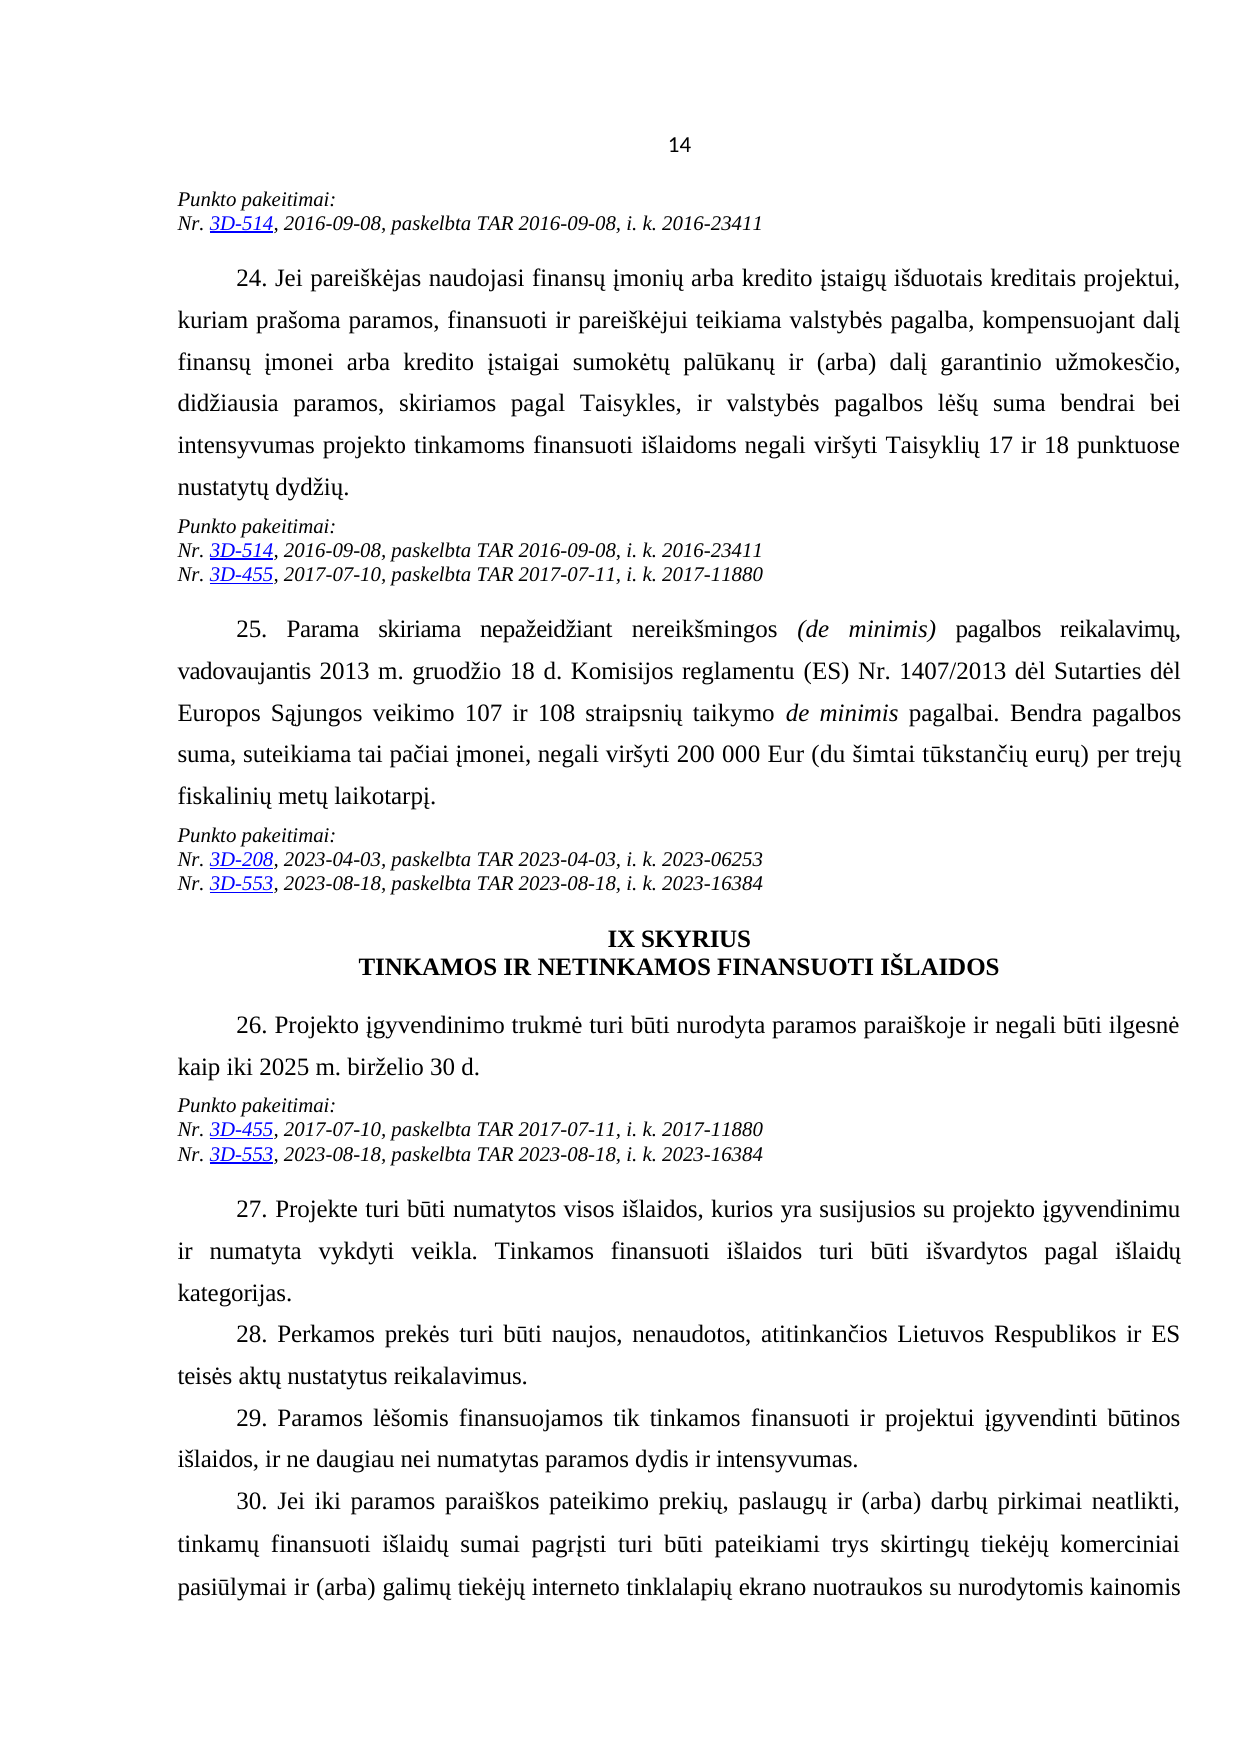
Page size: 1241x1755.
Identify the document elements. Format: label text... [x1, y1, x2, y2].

text 30. Jei iki paramos paraiškos pateikimo prekių, paslaugų ir (arba) darbų pirkimai neatlikti, tinkamų finansuoti išlaidų sumai pagrįsti turi būti pateikiami trys skirtingų tiekėjų komerciniai pasiūlymai ir (arba) galimų tiekėjų interneto tinklalapių ekrano nuotraukos su nurodytomis kainomis [177, 1486, 1181, 1601]
text 28. Perkamos prekės turi būti naujos, nenaudotos, atitinkančios Lietuvos Respublikos ir ES teisės aktų nustatytus reikalavimus. [177, 1319, 1181, 1390]
text 29. Paramos lėšomis finansuojamos tik tinkamos finansuoti ir projektui įgyvendinti būtinos išlaidos, ir ne daugiau nei numatytas paramos dydis ir intensyvumas. [177, 1403, 1181, 1473]
text Nr. 3D-455, 2017-07-10, paskelbta TAR 2017-07-11, i. k. 2017-11880 [177, 562, 1181, 586]
text Punkto pakeitimai: [177, 823, 1181, 847]
text IX SKYRIUS [177, 924, 1181, 952]
text TINKAMOS IR NETINKAMOS FINANSUOTI IŠLAIDOS [177, 952, 1181, 981]
text Punkto pakeitimai: [177, 513, 1181, 538]
text Punkto pakeitimai: [177, 1093, 1181, 1117]
text Nr. 3D-455, 2017-07-10, paskelbta TAR 2017-07-11, i. k. 2017-11880 [177, 1117, 1181, 1141]
text Punkto pakeitimai: [177, 187, 1181, 211]
text 26. Projekto įgyvendinimo trukmė turi būti nurodyta paramos paraiškoje ir negali būti ilgesnė kaip iki 2025 m. birželio 30 d. [177, 1010, 1181, 1080]
text Nr. 3D-553, 2023-08-18, paskelbta TAR 2023-08-18, i. k. 2023-16384 [177, 871, 1181, 895]
text Nr. 3D-514, 2016-09-08, paskelbta TAR 2016-09-08, i. k. 2016-23411 [177, 211, 1181, 235]
text 24. Jei pareiškėjas naudojasi finansų įmonių arba kredito įstaigų išduotais kreditais projektui, kuriam prašoma paramos, finansuoti ir pareiškėjui teikiama valstybės pagalba, kompensuojant dalį finansų įmonei arba kredito įstaigai sumokėtų palūkanų ir (arba) dalį garantinio užmokesčio, didžiausia paramos, skiriamos pagal Taisykles, ir valstybės pagalbos lėšų suma bendrai bei intensyvumas projekto tinkamoms finansuoti išlaidoms negali viršyti Taisyklių 17 ir 18 punktuose nustatytų dydžių. [177, 263, 1181, 501]
text 25. Parama skiriama nepažeidžiant nereikšmingos (de minimis) pagalbos reikalavimų, vadovaujantis 2013 m. gruodžio 18 d. Komisijos reglamentu (ES) Nr. 1407/2013 dėl Sutarties dėl Europos Sąjungos veikimo 107 ir 108 straipsnių taikymo de minimis pagalbai. Bendra pagalbos suma, suteikiama tai pačiai įmonei, negali viršyti 200 000 Eur (du šimtai tūkstančių eurų) per trejų fiskalinių metų laikotarpį. [177, 614, 1181, 810]
text Nr. 3D-553, 2023-08-18, paskelbta TAR 2023-08-18, i. k. 2023-16384 [177, 1141, 1181, 1166]
text Nr. 3D-208, 2023-04-03, paskelbta TAR 2023-04-03, i. k. 2023-06253 [177, 847, 1181, 871]
text Nr. 3D-514, 2016-09-08, paskelbta TAR 2016-09-08, i. k. 2016-23411 [177, 538, 1181, 562]
text 27. Projekte turi būti numatytos visos išlaidos, kurios yra susijusios su projekto įgyvendinimu ir numatyta vykdyti veikla. Tinkamos finansuoti išlaidos turi būti išvardytos pagal išlaidų kategorijas. [177, 1194, 1181, 1306]
